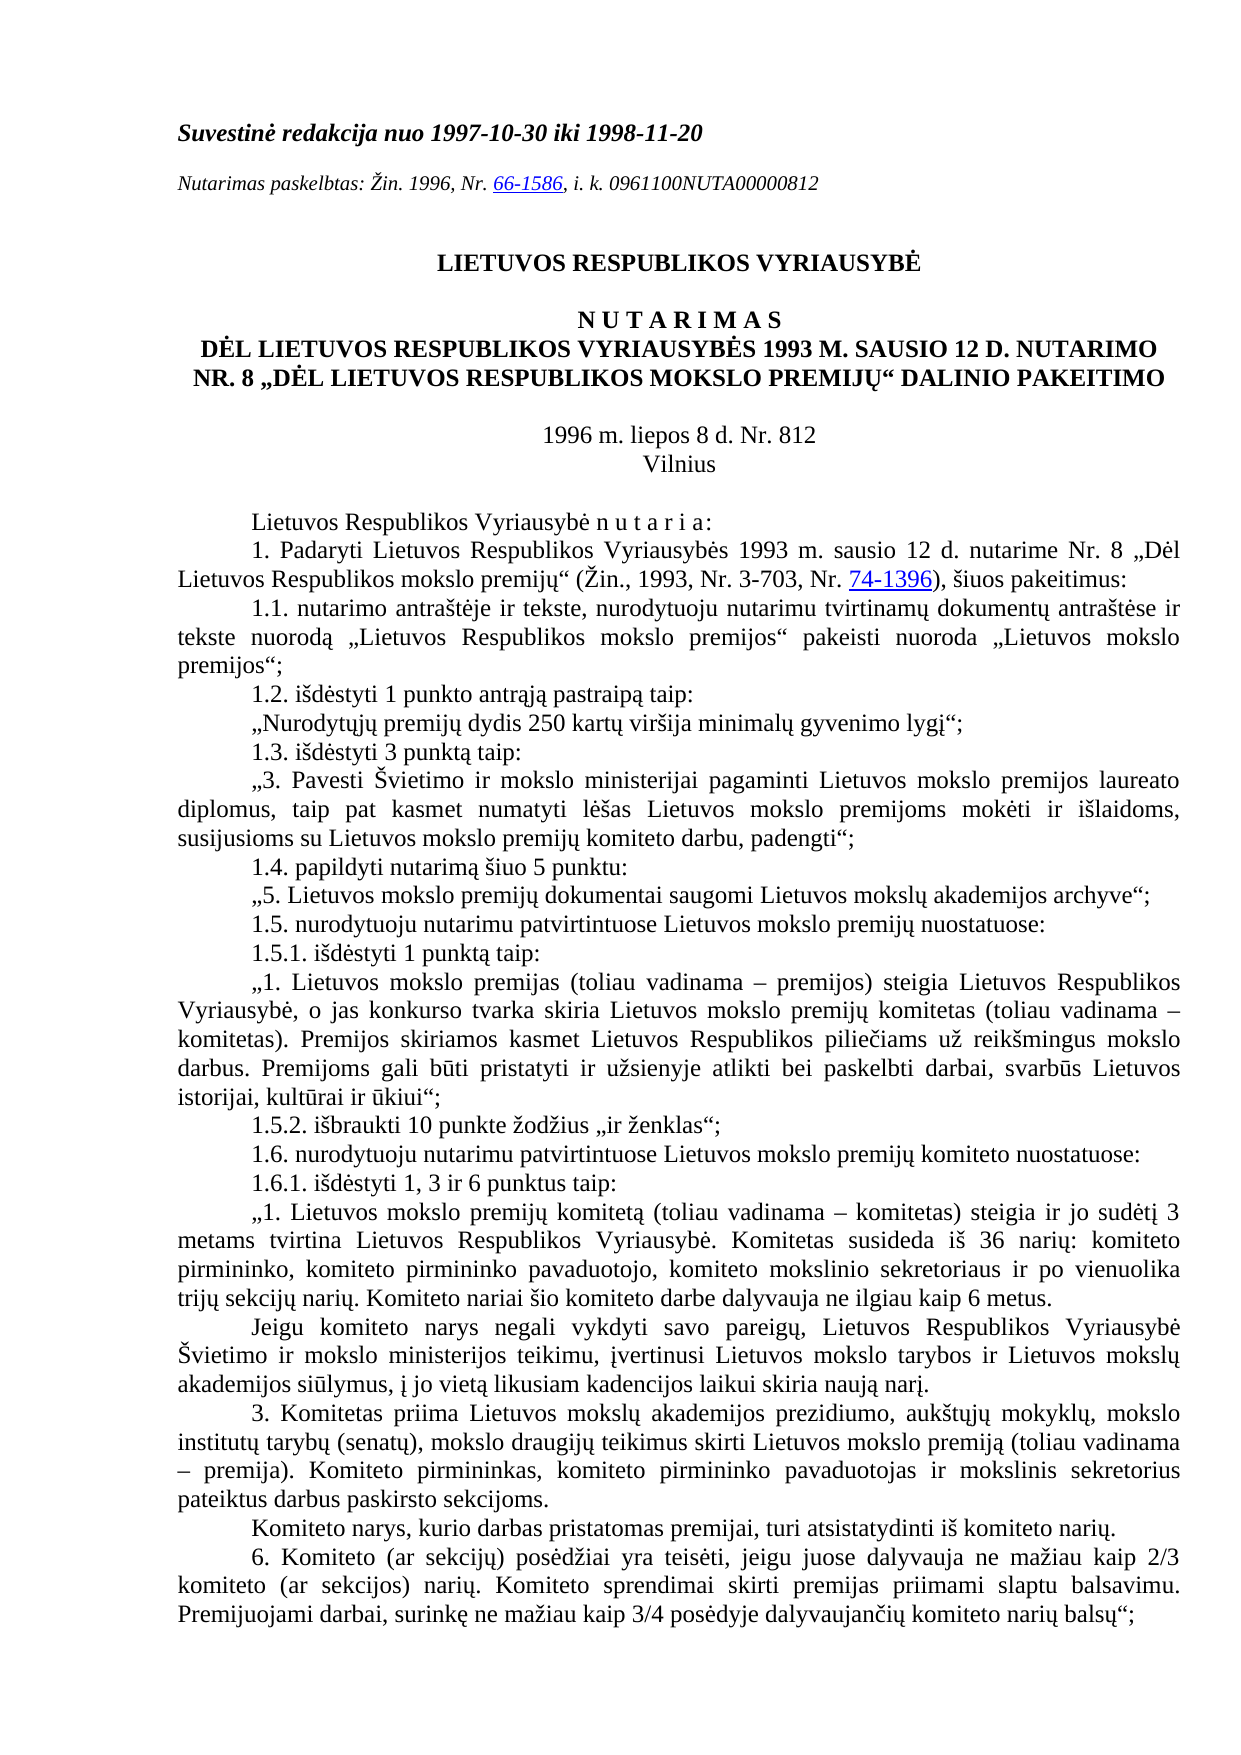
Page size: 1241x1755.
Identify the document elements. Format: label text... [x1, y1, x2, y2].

text Vilnius [177, 449, 1181, 478]
text 1.1. nutarimo antraštėje ir tekste, nurodytuoju nutarimu tvirtinamų dokumentų antraštėse ir tekste nuorodą „Lietuvos Respublikos mokslo premijos“ pakeisti nuoroda „Lietuvos mokslo premijos“; [177, 593, 1181, 679]
text „5. Lietuvos mokslo premijų dokumentai saugomi Lietuvos mokslų akademijos archyve“; [177, 880, 1181, 909]
text „Nurodytųjų premijų dydis 250 kartų viršija minimalų gyvenimo lygį“; [177, 708, 1181, 737]
text Jeigu komiteto narys negali vykdyti savo pareigų, Lietuvos Respublikos Vyriausybė Švietimo ir mokslo ministerijos teikimu, įvertinusi Lietuvos mokslo tarybos ir Lietuvos mokslų akademijos siūlymus, į jo vietą likusiam kadencijos laikui skiria naują narį. [177, 1312, 1181, 1398]
text 1.6. nurodytuoju nutarimu patvirtintuose Lietuvos mokslo premijų komiteto nuostatuose: [177, 1139, 1181, 1168]
text 1. Padaryti Lietuvos Respublikos Vyriausybės 1993 m. sausio 12 d. nutarime Nr. 8 „Dėl Lietuvos Respublikos mokslo premijų“ (Žin., 1993, Nr. 3-703, Nr. 74-1396), šiuos pakeitimus: [177, 535, 1181, 593]
text N U T A R I M A S [177, 305, 1181, 334]
text 1.5.1. išdėstyti 1 punktą taip: [177, 938, 1181, 967]
text Suvestinė redakcija nuo 1997-10-30 iki 1998-11-20 [177, 118, 1181, 147]
text „1. Lietuvos mokslo premijas (toliau vadinama – premijos) steigia Lietuvos Respublikos Vyriausybė, o jas konkurso tvarka skiria Lietuvos mokslo premijų komitetas (toliau vadinama – komitetas). Premijos skiriamos kasmet Lietuvos Respublikos piliečiams už reikšmingus mokslo darbus. Premijoms gali būti pristatyti ir užsienyje atlikti bei paskelbti darbai, svarbūs Lietuvos istorijai, kultūrai ir ūkiui“; [177, 967, 1181, 1110]
text „3. Pavesti Švietimo ir mokslo ministerijai pagaminti Lietuvos mokslo premijos laureato diplomus, taip pat kasmet numatyti lėšas Lietuvos mokslo premijoms mokėti ir išlaidoms, susijusioms su Lietuvos mokslo premijų komiteto darbu, padengti“; [177, 765, 1181, 852]
text Komiteto narys, kurio darbas pristatomas premijai, turi atsistatydinti iš komiteto narių. [177, 1513, 1181, 1542]
text 1.4. papildyti nutarimą šiuo 5 punktu: [177, 852, 1181, 880]
text 1.5.2. išbraukti 10 punkte žodžius „ir ženklas“; [177, 1110, 1181, 1139]
text „1. Lietuvos mokslo premijų komitetą (toliau vadinama – komitetas) steigia ir jo sudėtį 3 metams tvirtina Lietuvos Respublikos Vyriausybė. Komitetas susideda iš 36 narių: komiteto pirmininko, komiteto pirmininko pavaduotojo, komiteto mokslinio sekretoriaus ir po vienuolika trijų sekcijų narių. Komiteto nariai šio komiteto darbe dalyvauja ne ilgiau kaip 6 metus. [177, 1197, 1181, 1312]
text DĖL LIETUVOS RESPUBLIKOS VYRIAUSYBĖS 1993 M. SAUSIO 12 D. NUTARIMO NR. 8 „DĖL LIETUVOS RESPUBLIKOS MOKSLO PREMIJŲ“ DALINIO PAKEITIMO [177, 334, 1181, 392]
text Lietuvos Respublikos Vyriausybė nutaria: [177, 507, 1181, 535]
text 1.3. išdėstyti 3 punktą taip: [177, 737, 1181, 765]
text 1.6.1. išdėstyti 1, 3 ir 6 punktus taip: [177, 1168, 1181, 1197]
text 1.2. išdėstyti 1 punkto antrąją pastraipą taip: [177, 679, 1181, 708]
text 1996 m. liepos 8 d. Nr. 812 [177, 420, 1181, 449]
text LIETUVOS RESPUBLIKOS VYRIAUSYBĖ [177, 248, 1181, 277]
text Nutarimas paskelbtas: Žin. 1996, Nr. 66-1586, i. k. 0961100NUTA00000812 [177, 171, 1181, 195]
text 6. Komiteto (ar sekcijų) posėdžiai yra teisėti, jeigu juose dalyvauja ne mažiau kaip 2/3 komiteto (ar sekcijos) narių. Komiteto sprendimai skirti premijas priimami slaptu balsavimu. Premijuojami darbai, surinkę ne mažiau kaip 3/4 posėdyje dalyvaujančių komiteto narių balsų“; [177, 1542, 1181, 1628]
text 3. Komitetas priima Lietuvos mokslų akademijos prezidiumo, aukštųjų mokyklų, mokslo institutų tarybų (senatų), mokslo draugijų teikimus skirti Lietuvos mokslo premiją (toliau vadinama – premija). Komiteto pirmininkas, komiteto pirmininko pavaduotojas ir mokslinis sekretorius pateiktus darbus paskirsto sekcijoms. [177, 1398, 1181, 1513]
text 1.5. nurodytuoju nutarimu patvirtintuose Lietuvos mokslo premijų nuostatuose: [177, 909, 1181, 938]
